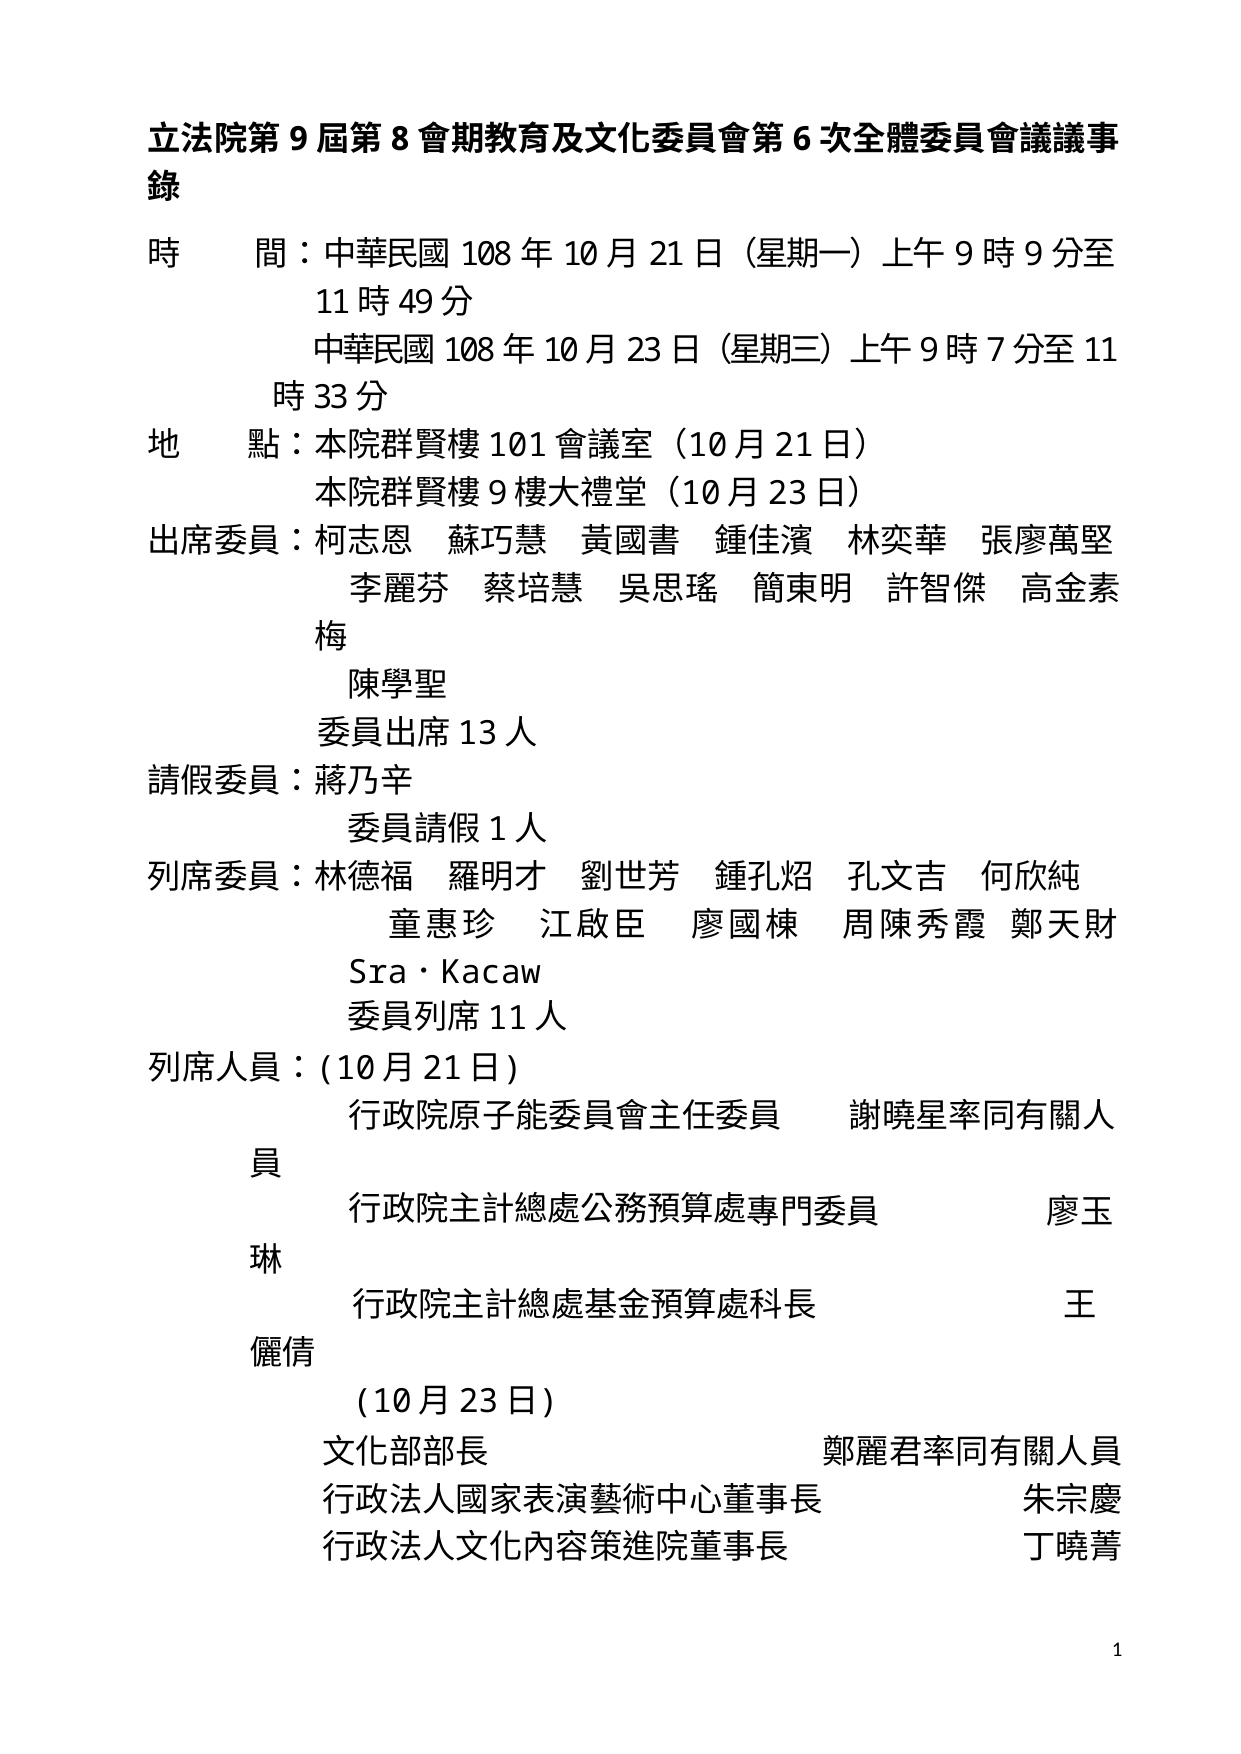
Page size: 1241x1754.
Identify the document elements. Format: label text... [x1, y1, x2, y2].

text 行政法人文化內容策進院董事長 丁曉菁 [149, 1521, 1122, 1568]
text 列席委員：林德福 羅明才 劉世芳 鍾孔炤 孔文吉 何欣純 [147, 850, 1120, 898]
text 地 點：本院群賢樓101會議室（10月21日） [147, 418, 1120, 466]
text 本院群賢樓9樓大禮堂（10月23日） [147, 466, 1120, 514]
text 時 間：中華民國108年10月21日（星期一）上午9時9分至11時49分 [147, 227, 1120, 323]
text 請假委員：蔣乃辛 [147, 754, 1122, 802]
text 立法院第9屆第8會期教育及文化委員會第6次全體委員會議議事錄 [147, 112, 1120, 208]
text 中華民國108年10月23日（星期三）上午9時7分至11時33分 [272, 323, 1120, 418]
text 行政院主計總處公務預算處專門委員 廖玉琳 [149, 1185, 1122, 1281]
text 委員出席13人 [317, 706, 1122, 754]
text 陳學聖 [147, 658, 1122, 706]
text (10月23日) [149, 1377, 1122, 1425]
text 委員列席11人 [147, 993, 1120, 1041]
text 委員請假1人 [147, 802, 1122, 850]
text 行政院原子能委員會主任委員 謝曉星率同有關人員 [149, 1089, 1122, 1185]
text 李麗芬 蔡培慧 吳思瑤 簡東明 許智傑 高金素梅 [147, 562, 1122, 658]
text 行政院主計總處基金預算處科長 王儷倩 [149, 1281, 1122, 1377]
text 文化部部長 鄭麗君率同有關人員 [149, 1425, 1122, 1473]
text 列席人員：(10月21日) [149, 1041, 1122, 1089]
text 出席委員：柯志恩 蘇巧慧 黃國書 鍾佳濱 林奕華 張廖萬堅 [147, 514, 1122, 562]
text 童惠珍 江啟臣 廖國棟 周陳秀霞 鄭天財Sra．Kacaw [147, 898, 1120, 993]
text 行政法人國家表演藝術中心董事長 朱宗慶 [149, 1473, 1122, 1521]
